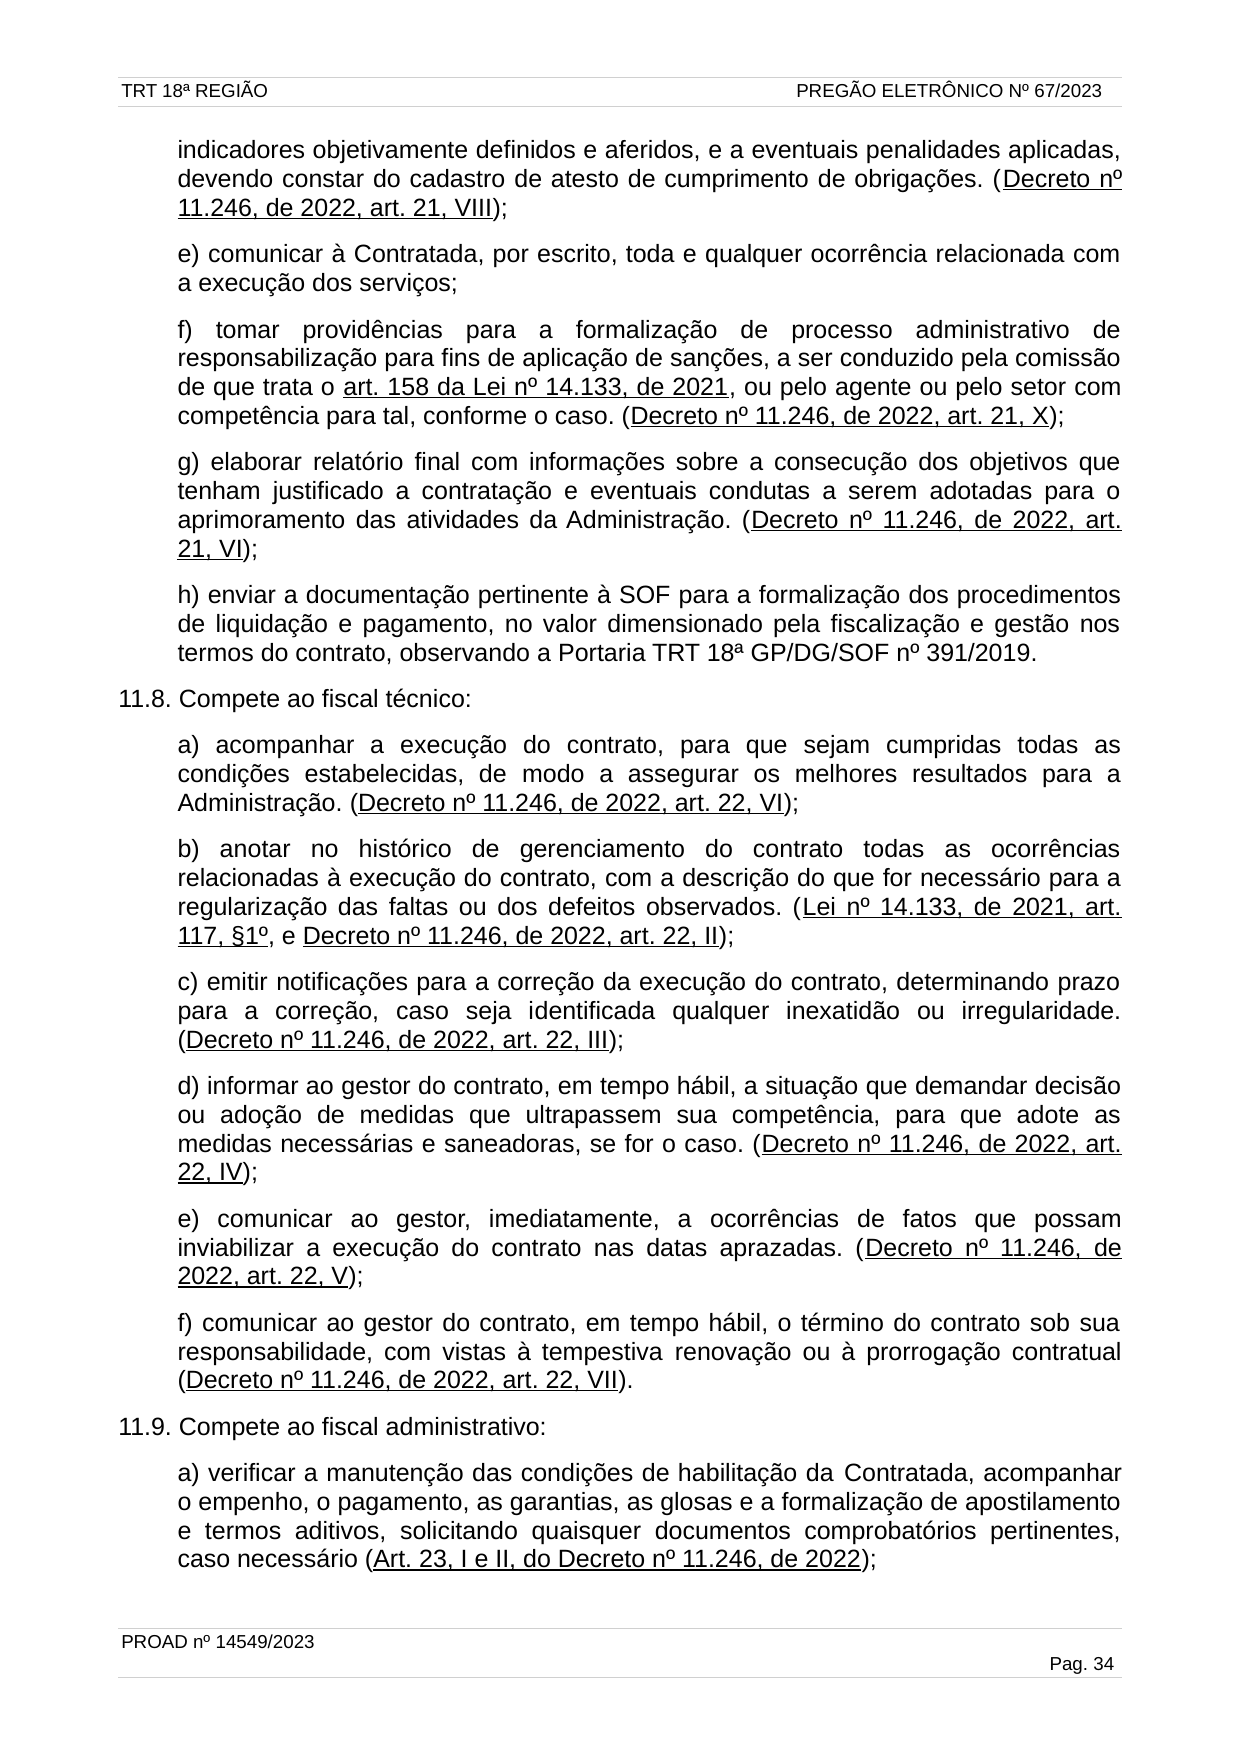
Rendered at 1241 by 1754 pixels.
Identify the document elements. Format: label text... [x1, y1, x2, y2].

text e) comunicar à Contratada, por escrito, toda e qualquer ocorrência relacionada com a execução dos serviços; [177, 239, 1122, 297]
text h) enviar a documentação pertinente à SOF para a formalização dos procedimentos de liquidação e pagamento, no valor dimensionado pela fiscalização e gestão nos termos do contrato, observando a Portaria TRT 18ª GP/DG/SOF nº 391/2019. [177, 580, 1122, 666]
text 11.8. Compete ao fiscal técnico: [118, 684, 1122, 713]
text f) tomar providências para a formalização de processo administrativo de responsabilização para fins de aplicação de sanções, a ser conduzido pela comissão de que trata o art. 158 da Lei nº 14.133, de 2021, ou pelo agente ou pelo setor com competência para tal, conforme o caso. (Decreto nº 11.246, de 2022, art. 21, X); [177, 315, 1122, 430]
text c) emitir notificações para a correção da execução do contrato, determinando prazo para a correção, caso seja identificada qualquer inexatidão ou irregularidade. (Decreto nº 11.246, de 2022, art. 22, III); [177, 967, 1122, 1053]
text a) verificar a manutenção das condições de habilitação da Contratada, acompanhar o empenho, o pagamento, as garantias, as glosas e a formalização de apostilamento e termos aditivos, solicitando quaisquer documentos comprobatórios pertinentes, caso necessário (Art. 23, I e II, do Decreto nº 11.246, de 2022); [177, 1458, 1122, 1573]
text d) informar ao gestor do contrato, em tempo hábil, a situação que demandar decisão ou adoção de medidas que ultrapassem sua competência, para que adote as medidas necessárias e saneadoras, se for o caso. (Decreto nº 11.246, de 2022, art. 22, IV); [177, 1071, 1122, 1186]
text a) acompanhar a execução do contrato, para que sejam cumpridas todas as condições estabelecidas, de modo a assegurar os melhores resultados para a Administração. (Decreto nº 11.246, de 2022, art. 22, VI); [177, 731, 1122, 817]
text e) comunicar ao gestor, imediatamente, a ocorrências de fatos que possam inviabilizar a execução do contrato nas datas aprazadas. (Decreto nº 11.246, de 2022, art. 22, V); [177, 1204, 1122, 1290]
text b) anotar no histórico de gerenciamento do contrato todas as ocorrências relacionadas à execução do contrato, com a descrição do que for necessário para a regularização das faltas ou dos defeitos observados. (Lei nº 14.133, de 2021, art. 117, §1º, e Decreto nº 11.246, de 2022, art. 22, II); [177, 834, 1122, 949]
text 11.9. Compete ao fiscal administrativo: [118, 1412, 1122, 1441]
text indicadores objetivamente definidos e aferidos, e a eventuais penalidades aplicadas, devendo constar do cadastro de atesto de cumprimento de obrigações. (Decreto nº 11.246, de 2022, art. 21, VIII); [177, 136, 1122, 222]
text g) elaborar relatório final com informações sobre a consecução dos objetivos que tenham justificado a contratação e eventuais condutas a serem adotadas para o aprimoramento das atividades da Administração. (Decreto nº 11.246, de 2022, art. 21, VI); [177, 447, 1122, 562]
text f) comunicar ao gestor do contrato, em tempo hábil, o término do contrato sob sua responsabilidade, com vistas à tempestiva renovação ou à prorrogação contratual (Decreto nº 11.246, de 2022, art. 22, VII). [177, 1308, 1122, 1394]
